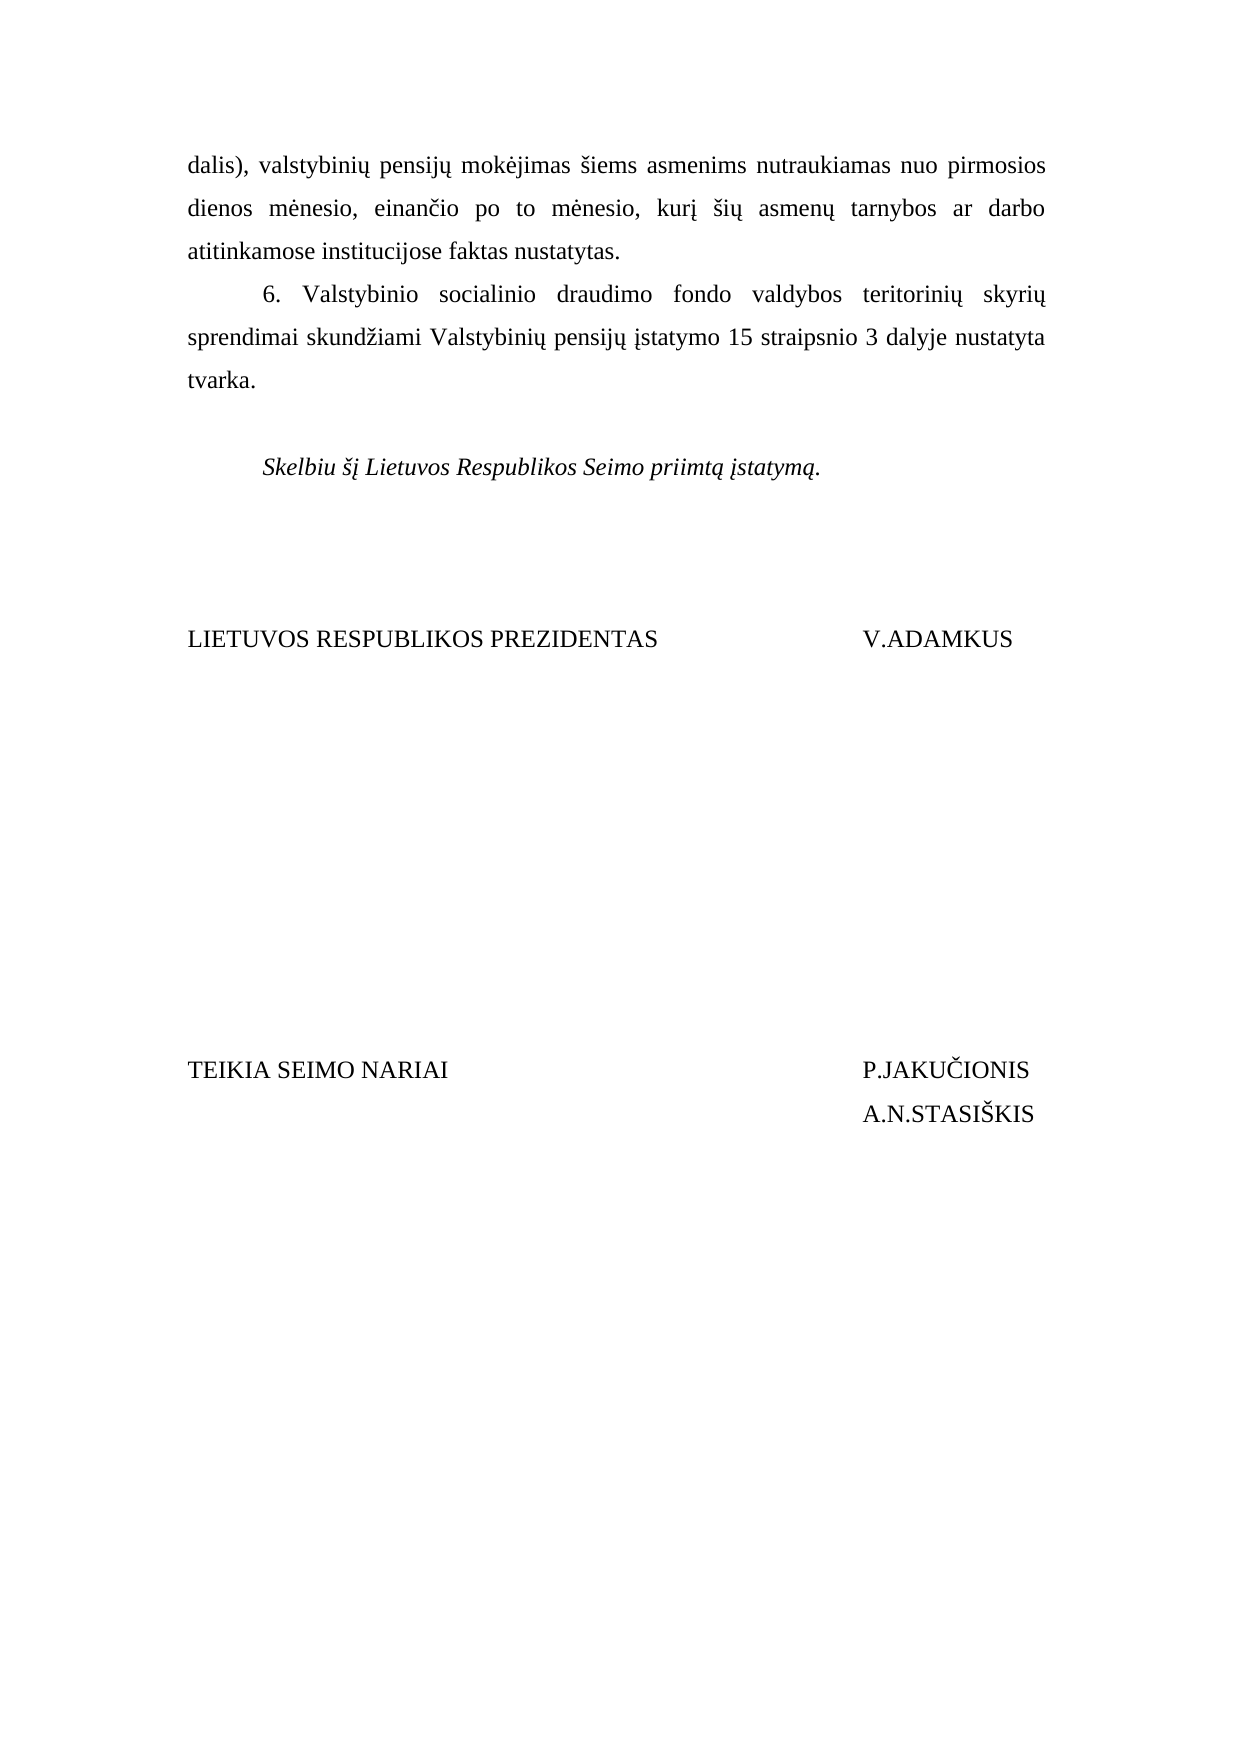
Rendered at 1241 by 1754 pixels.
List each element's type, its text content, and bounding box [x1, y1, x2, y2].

text TEIKIA SEIMO NARIAI P.JAKUČIONIS [187, 1056, 1053, 1084]
text A.N.STASIŠKIS [187, 1099, 1053, 1127]
text 6. Valstybinio socialinio draudimo fondo valdybos teritorinių skyrių sprendimai skundžiami Valstybinių pensijų įstatymo 15 straipsnio 3 dalyje nustatyta tvarka. [187, 279, 1047, 394]
text Skelbiu šį Lietuvos Respublikos Seimo priimtą įstatymą. [187, 452, 1053, 481]
text LIETUVOS RESPUBLIKOS PREZIDENTAS V.ADAMKUS [187, 624, 1053, 653]
text dalis), valstybinių pensijų mokėjimas šiems asmenims nutraukiamas nuo pirmosios dienos mėnesio, einančio po to mėnesio, kurį šių asmenų tarnybos ar darbo atitinkamose institucijose faktas nustatytas. [187, 150, 1047, 265]
